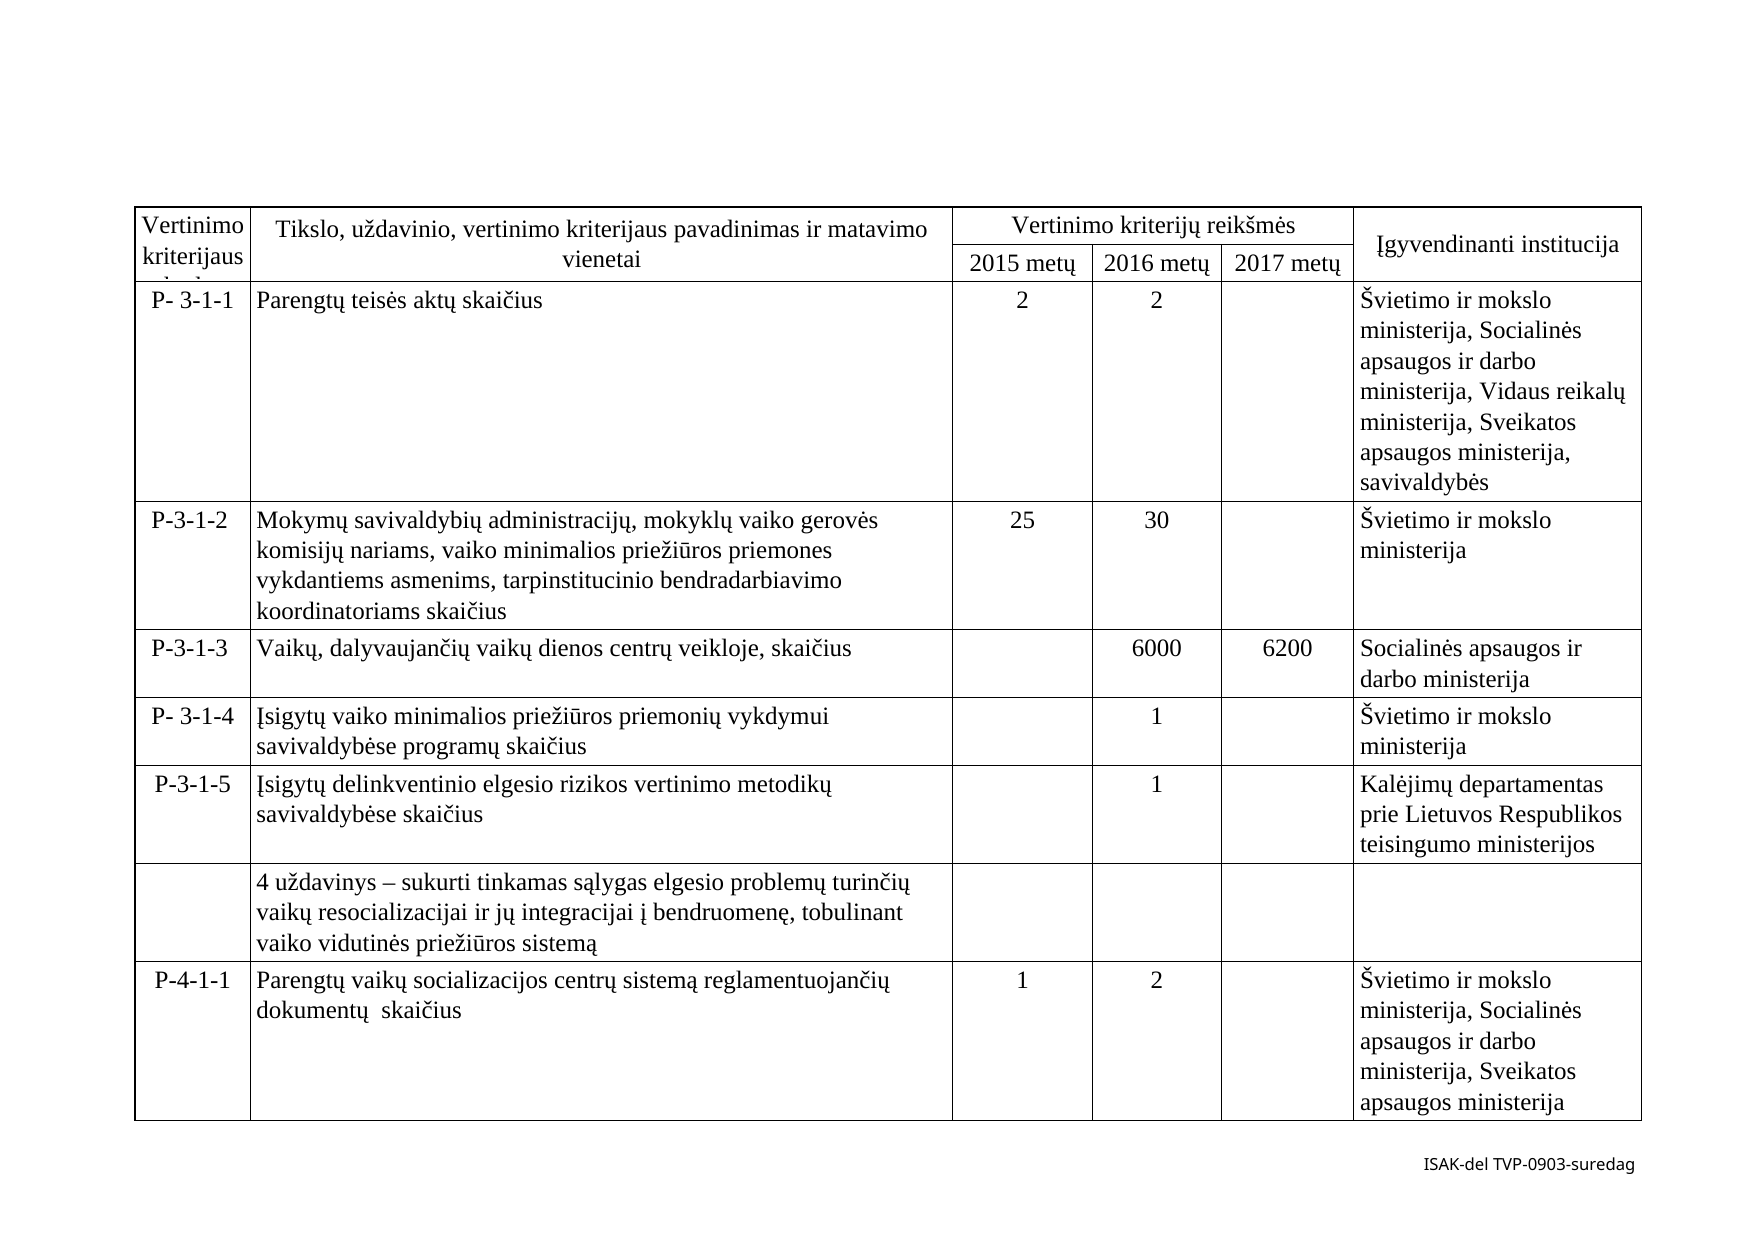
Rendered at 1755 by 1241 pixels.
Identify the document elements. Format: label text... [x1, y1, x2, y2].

table_cell Kalėjimų departamentas prie Lietuvos Respublikos teisingumo ministerijos [1354, 766, 1641, 863]
table_header Įgyvendinanti institucija [1354, 208, 1641, 281]
table_cell [953, 630, 1092, 697]
table_cell [1222, 864, 1353, 961]
table_cell Švietimo ir mokslo ministerija, Socialinės apsaugos ir darbo ministerija, Vidaus reikalų ministerija, Sveikatos apsaugos ministerija, savivaldybės [1354, 282, 1641, 501]
table_cell 6200 [1222, 630, 1353, 697]
table_header Vertinimo kriterijų reikšmės [953, 208, 1353, 244]
table_cell Mokymų savivaldybių administracijų, mokyklų vaiko gerovės komisijų nariams, vaiko minimalios priežiūros priemones vykdantiems asmenims, tarpinstitucinio bendradarbiavimo koordinatoriams skaičius [251, 502, 952, 629]
table_cell [953, 698, 1092, 765]
table_cell [1093, 864, 1221, 961]
table_cell [136, 864, 250, 961]
table_cell 2015 metų [953, 245, 1092, 281]
table_cell 2017 metų [1222, 245, 1353, 281]
table_cell 2 [1093, 282, 1221, 501]
table_cell 4 uždavinys – sukurti tinkamas sąlygas elgesio problemų turinčių vaikų resocializacijai ir jų integracijai į bendruomenę, tobulinant vaiko vidutinės priežiūros sistemą [251, 864, 952, 961]
table_cell P-4-1-1 [136, 962, 250, 1120]
table_cell P-3-1-5 [136, 766, 250, 863]
table_cell Įsigytų delinkventinio elgesio rizikos vertinimo metodikų savivaldybėse skaičius [251, 766, 952, 863]
table_header Vertinimo kriterijaus kodas [136, 208, 250, 281]
table_cell Švietimo ir mokslo ministerija [1354, 698, 1641, 765]
table_cell [1222, 282, 1353, 501]
table_cell P- 3-1-4 [136, 698, 250, 765]
table_cell Įsigytų vaiko minimalios priežiūros priemonių vykdymui savivaldybėse programų skaičius [251, 698, 952, 765]
table_cell Švietimo ir mokslo ministerija [1354, 502, 1641, 629]
table_cell [1222, 502, 1353, 629]
table_cell [1222, 766, 1353, 863]
table_cell [953, 864, 1092, 961]
table_cell [1354, 864, 1641, 961]
table_cell Vaikų, dalyvaujančių vaikų dienos centrų veikloje, skaičius [251, 630, 952, 697]
table_cell [953, 766, 1092, 863]
table_cell P- 3-1-1 [136, 282, 250, 501]
table_cell [1222, 698, 1353, 765]
table_cell 2 [1093, 962, 1221, 1120]
table_cell P-3-1-3 [136, 630, 250, 697]
table_cell Parengtų teisės aktų skaičius [251, 282, 952, 501]
table_cell 1 [953, 962, 1092, 1120]
table_cell 25 [953, 502, 1092, 629]
table_header Tikslo, uždavinio, vertinimo kriterijaus pavadinimas ir matavimo vienetai [251, 208, 952, 281]
table_cell 2 [953, 282, 1092, 501]
table_cell 1 [1093, 766, 1221, 863]
table_cell Švietimo ir mokslo ministerija, Socialinės apsaugos ir darbo ministerija, Sveikatos apsaugos ministerija [1354, 962, 1641, 1120]
table_cell P-3-1-2 [136, 502, 250, 629]
table_cell Socialinės apsaugos ir darbo ministerija [1354, 630, 1641, 697]
table_cell 2016 metų [1093, 245, 1221, 281]
table_cell [1222, 962, 1353, 1120]
table_cell 30 [1093, 502, 1221, 629]
table_cell 1 [1093, 698, 1221, 765]
table_cell 6000 [1093, 630, 1221, 697]
table_cell Parengtų vaikų socializacijos centrų sistemą reglamentuojančių dokumentų skaičius [251, 962, 952, 1120]
